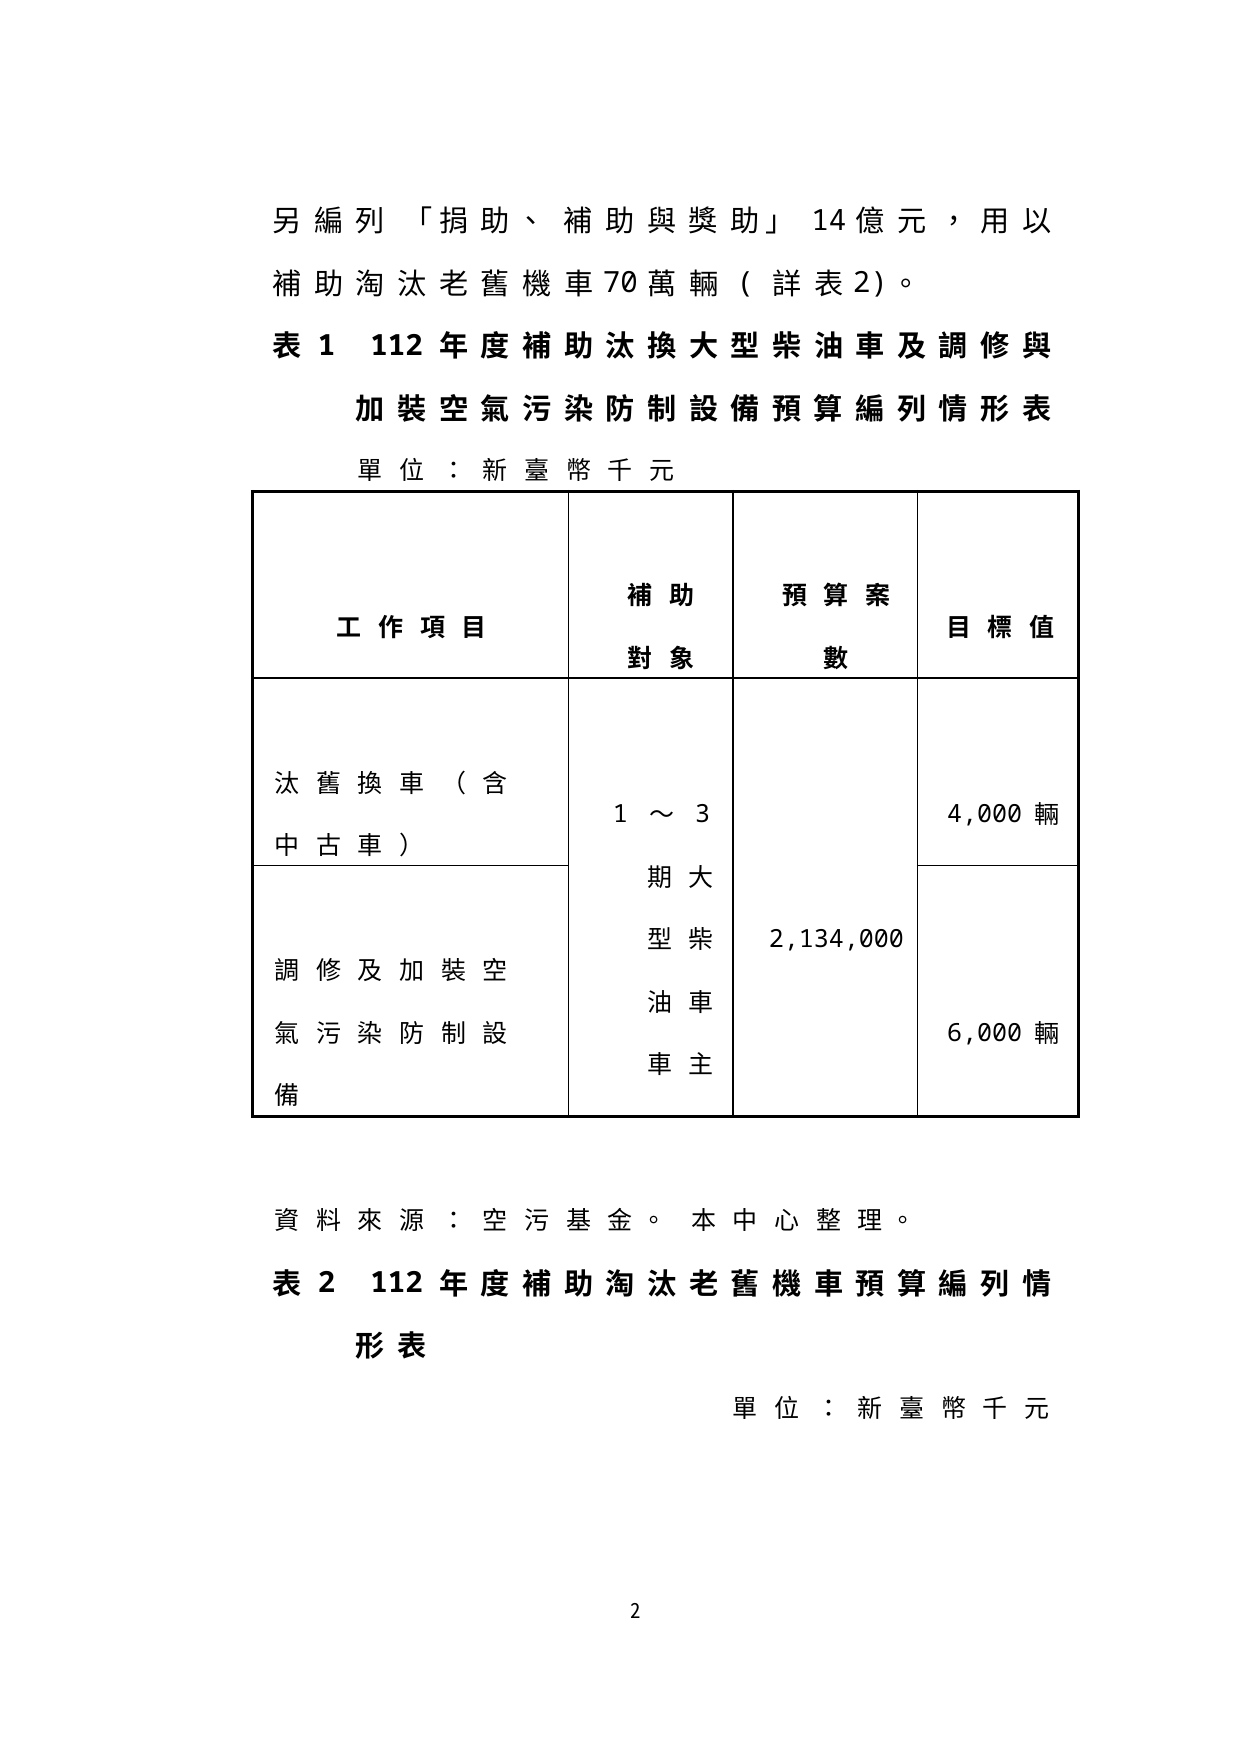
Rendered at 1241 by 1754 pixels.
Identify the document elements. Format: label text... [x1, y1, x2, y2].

text 表1 112年度補助汰換大型柴油車及調修與加裝空氣污染防制設備預算編列情形表 單位：新臺幣千元 [241, 302, 1058, 490]
text 空污基金112年度預算案「空氣污染防制計畫-03移動污染源管制」計畫編列「捐助、補助與獎助」21億3,400萬元，用以辦理補助汰換大型柴油車4,000輛，以及調修與加裝空氣污染防制設備6,000輛(詳表1)；另編列「捐助、補助與獎助」14億元，用以補助淘汰老舊機車70萬輛(詳表2)。 [242, 177, 1058, 302]
table_header 預算案數 [734, 493, 917, 677]
table_header 目標值 [918, 493, 1077, 677]
text 表2 112年度補助淘汰老舊機車預算編列情形表 [241, 1240, 1058, 1365]
table_cell 汰舊換車（含中古車） [254, 679, 568, 865]
table_cell 4,000輛 [918, 679, 1077, 865]
text 單位：新臺幣千元 [241, 1365, 1058, 1427]
table_header 工作項目 [254, 493, 568, 677]
table_header 補助對象 [569, 493, 732, 677]
table_cell 調修及加裝空氣污染防制設備 [254, 866, 568, 1115]
text 資料來源：空污基金。本中心整理。 [238, 1177, 1058, 1240]
table_cell 1～3期大型柴油車車主 [569, 679, 732, 1115]
table_cell 2,134,000 [734, 679, 917, 1115]
table_cell 6,000輛 [918, 866, 1077, 1115]
